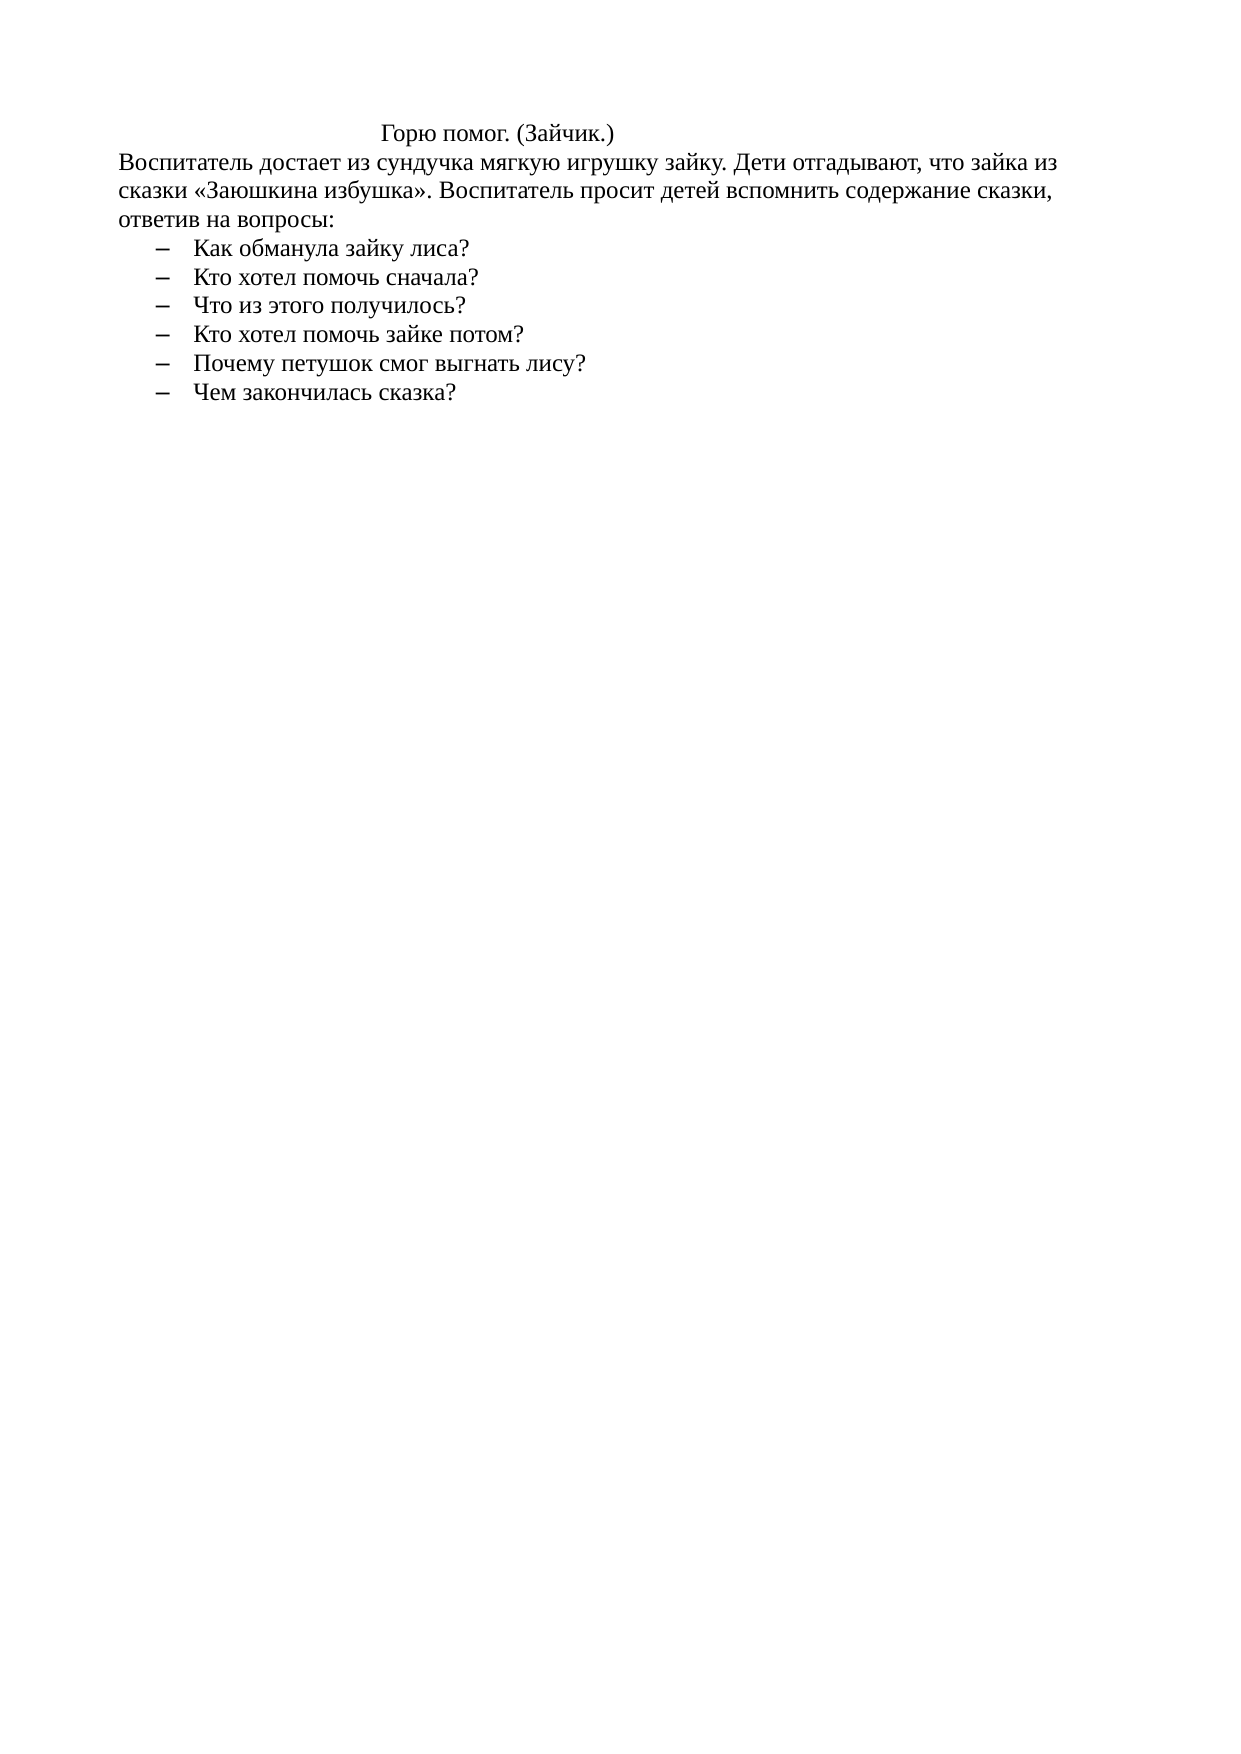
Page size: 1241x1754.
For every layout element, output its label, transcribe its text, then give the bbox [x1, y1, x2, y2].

text Воспитатель достает из сундучка мягкую игрушку зайку. Дети отгадывают, что зайка из сказки «Заюшкина избушка». Воспитатель просит детей вспомнить содержание сказки, ответив на вопросы: [118, 147, 1122, 233]
list Чем закончилась сказка? [156, 377, 1122, 406]
list Почему петушок смог выгнать лису? [156, 348, 1122, 377]
list Что из этого получилось? [156, 291, 1122, 319]
list Кто хотел помочь сначала? [156, 262, 1122, 291]
list Как обманула зайку лиса? [156, 233, 1122, 262]
text Горю помог. (Зайчик.) [118, 118, 1122, 147]
list Кто хотел помочь зайке потом? [156, 319, 1122, 348]
